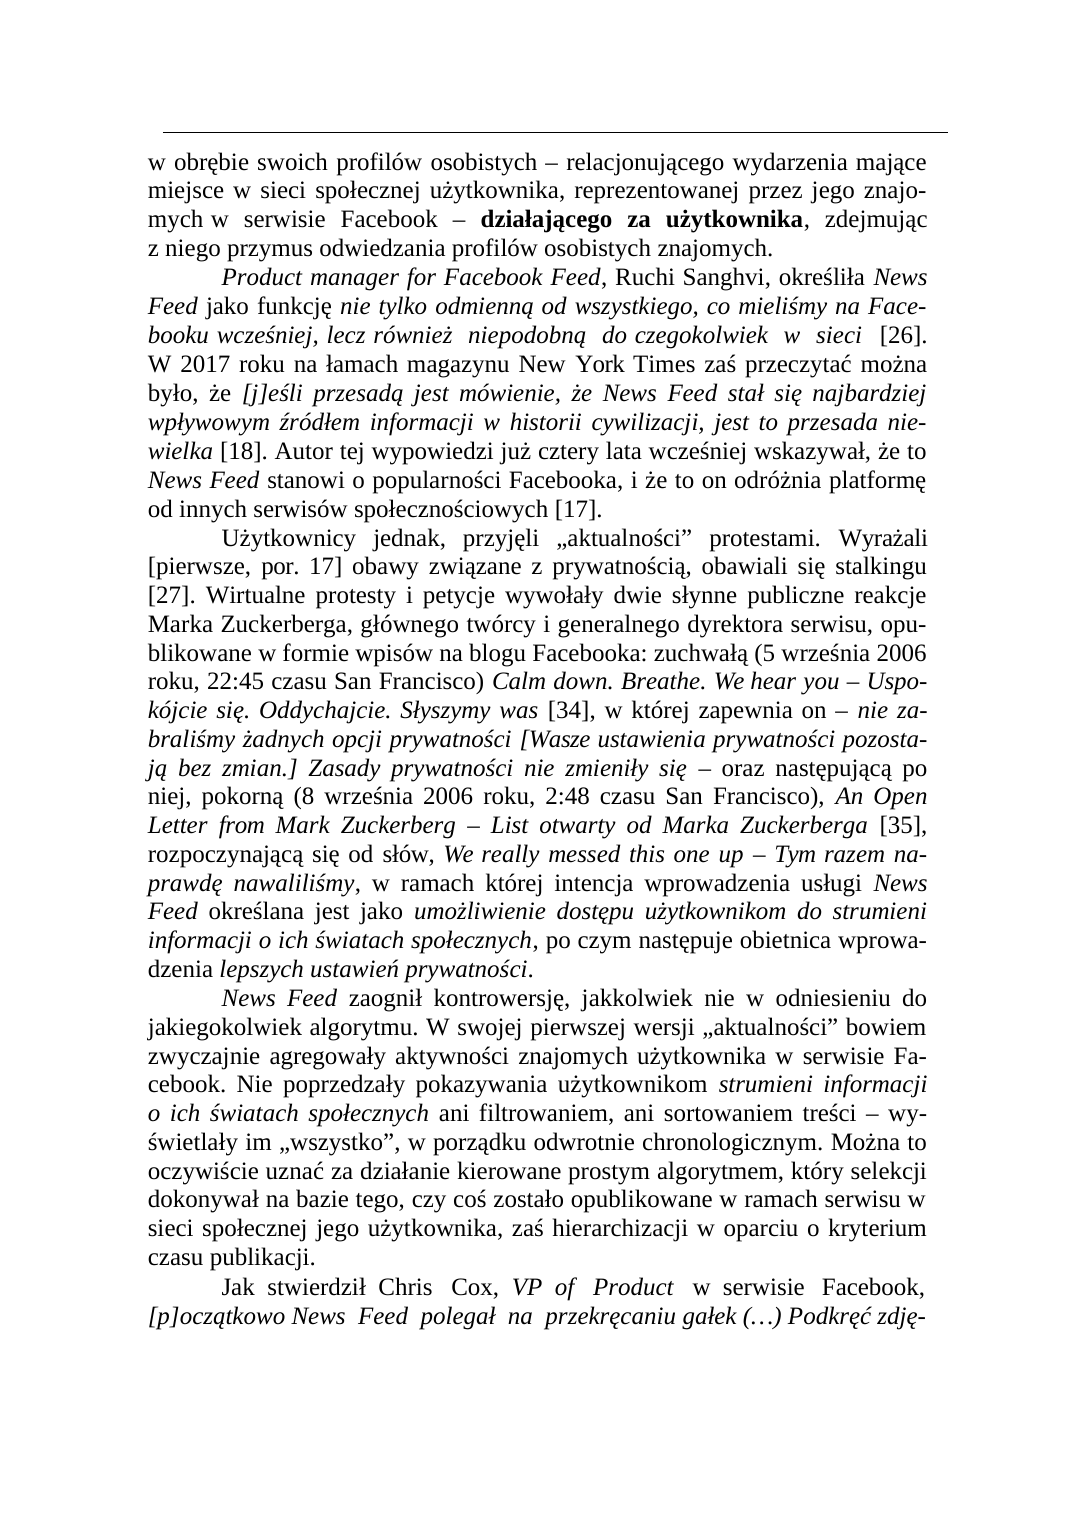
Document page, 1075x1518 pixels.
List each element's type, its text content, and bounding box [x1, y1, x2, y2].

text [p]oczątkowo News Feed polegał na przekręcaniu gałek (…) Podkręć zdję- [148, 1301, 941, 1330]
text w obrębie swoich profilów osobistych – relacjonującego wydarzenia mające miejsce w sieci społecznej użytkownika, reprezentowanej przez jego znajo- mych w serwisie Facebook – działającego za użytkownika, zdejmując z niego przymus odwiedzania profilów osobistych znajomych. [148, 147, 927, 262]
text News Feed zaognił kontrowersję, jakkolwiek nie w odniesieniu do jakiegokolwiek algorytmu. W swojej pierwszej wersji „aktualności” bowiem zwyczajnie agregowały aktywności znajomych użytkownika w serwisie Fa- cebook. Nie poprzedzały pokazywania użytkownikom strumieni informacji o ich światach społecznych ani filtrowaniem, ani sortowaniem treści – wy- świetlały im „wszystko”, w porządku odwrotnie chronologicznym. Można to oczywiście uznać za działanie kierowane prostym algorytmem, który selekcji dokonywał na bazie tego, czy coś zostało opublikowane w ramach serwisu w sieci społecznej jego użytkownika, zaś hierarchizacji w oparciu o kryterium czasu publikacji. [148, 983, 927, 1271]
text Użytkownicy jednak, przyjęli „aktualności” protestami. Wyrażali [pierwsze, por. 17] obawy związane z prywatnością, obawiali się stalkingu [27]. Wirtualne protesty i petycje wywołały dwie słynne publiczne reakcje Marka Zuckerberga, głównego twórcy i generalnego dyrektora serwisu, opu- blikowane w formie wpisów na blogu Facebooka: zuchwałą (5 września 2006 roku, 22:45 czasu San Francisco) Calm down. Breathe. We hear you – Uspo- kójcie się. Oddychajcie. Słyszymy was [34], w której zapewnia on – nie za- braliśmy żadnych opcji prywatności [Wasze ustawienia prywatności pozosta- ją bez zmian.] Zasady prywatności nie zmieniły się – oraz następującą po niej, pokorną (8 września 2006 roku, 2:48 czasu San Francisco), An Open Letter from Mark Zuckerberg – List otwarty od Marka Zuckerberga [35], rozpoczynającą się od słów, We really messed this one up – Tym razem na- prawdę nawaliliśmy, w ramach której intencja wprowadzenia usługi News Feed określana jest jako umożliwienie dostępu użytkownikom do strumieni informacji o ich światach społecznych, po czym następuje obietnica wprowa- dzenia lepszych ustawień prywatności. [148, 523, 927, 983]
text Product manager for Facebook Feed, Ruchi Sanghvi, określiła News Feed jako funkcję nie tylko odmienną od wszystkiego, co mieliśmy na Face- booku wcześniej, lecz również niepodobną do czegokolwiek w sieci [26]. W 2017 roku na łamach magazynu New York Times zaś przeczytać można było, że [j]eśli przesadą jest mówienie, że News Feed stał się najbardziej wpływowym źródłem informacji w historii cywilizacji, jest to przesada nie- wielka [18]. Autor tej wypowiedzi już cztery lata wcześniej wskazywał, że to News Feed stanowi o popularności Facebooka, i że to on odróżnia platformę od innych serwisów społecznościowych [17]. [148, 262, 927, 522]
text Jak stwierdził Chris Cox, VP of Product w serwisie Facebook, [221, 1272, 941, 1301]
